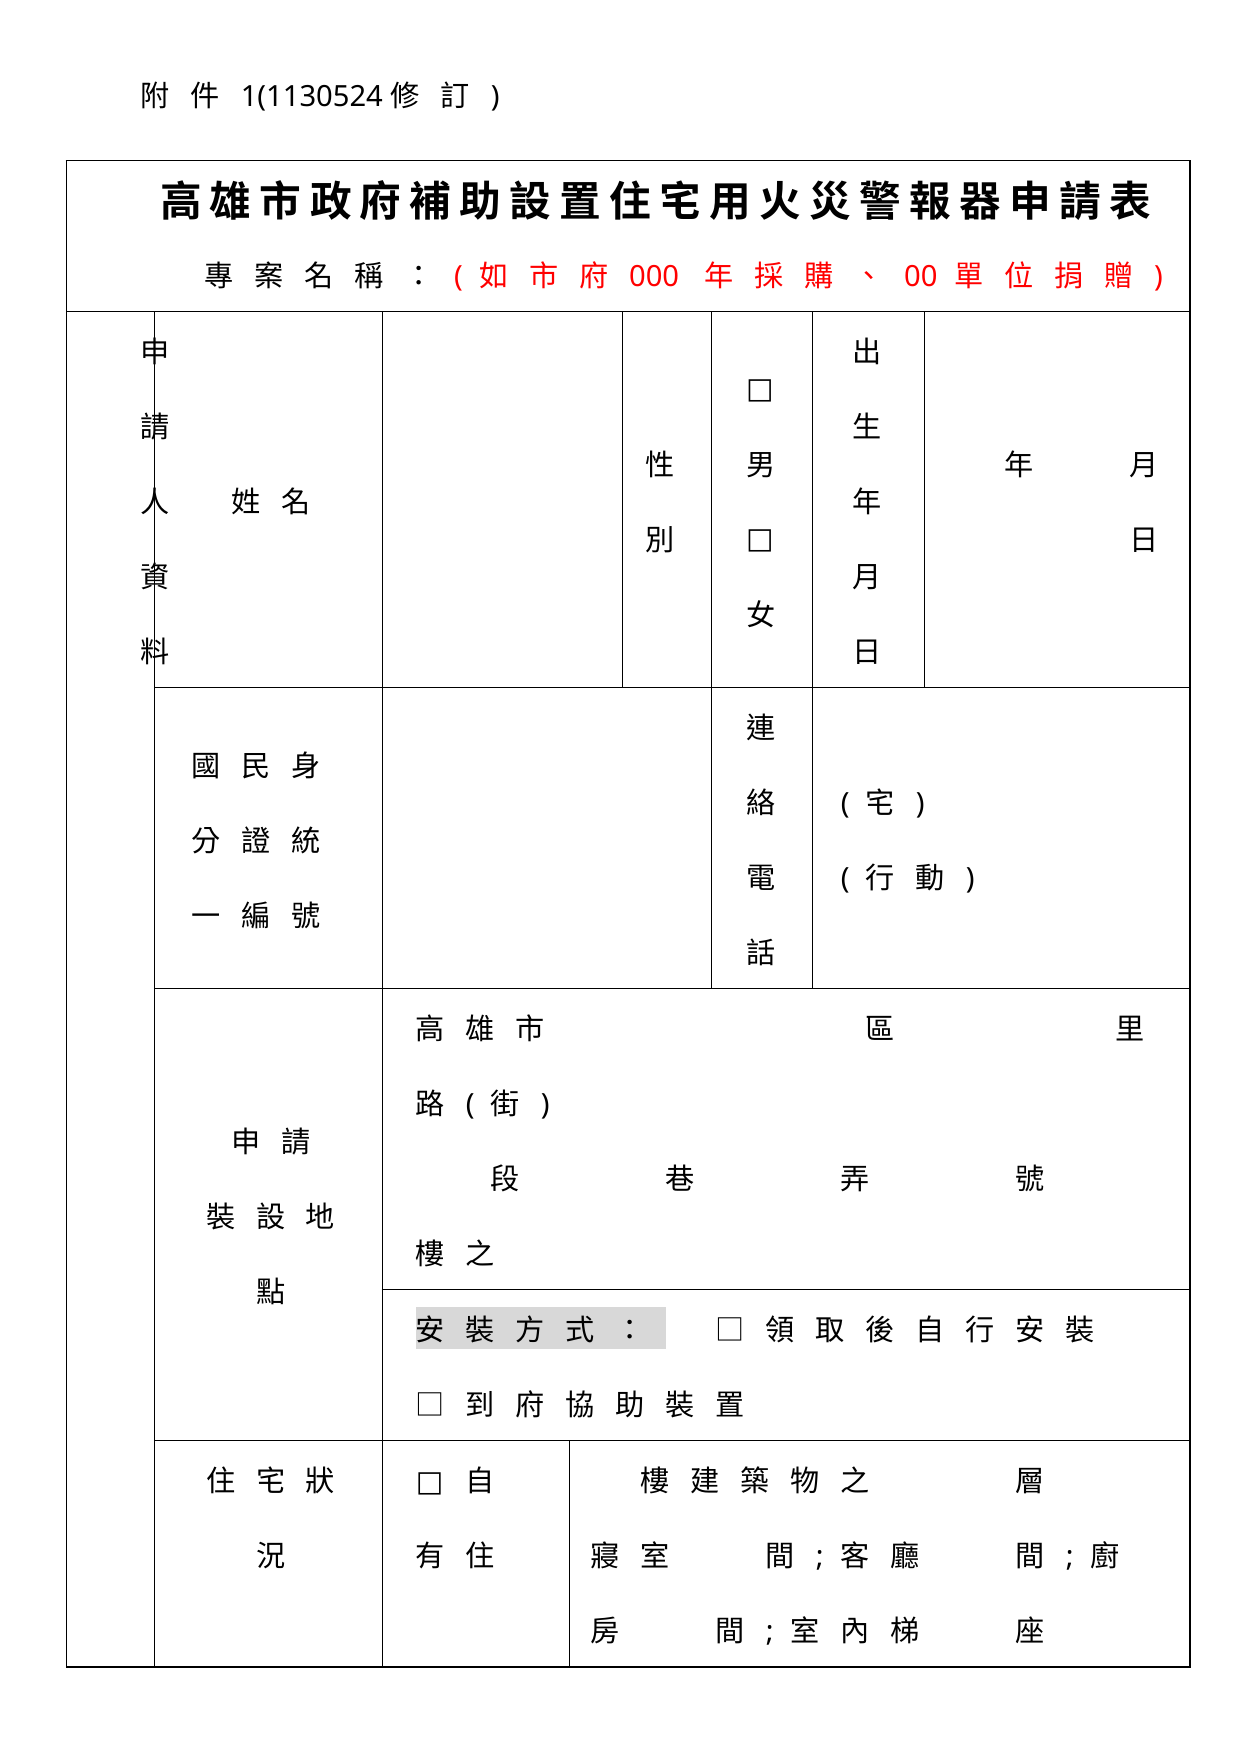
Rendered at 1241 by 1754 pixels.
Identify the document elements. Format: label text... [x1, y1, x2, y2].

table_cell 申 請 人 資 料 [67, 312, 154, 1666]
table_cell □自有住 [383, 1441, 569, 1666]
table_cell (宅) (行動) [813, 688, 1189, 988]
table_cell 安裝方式： □領取後自行安裝 □到府協助裝置 [383, 1290, 1189, 1440]
table_cell 性別 [623, 312, 711, 687]
table_cell 國民身分證統一編號 [155, 688, 382, 988]
table_cell 年 月 日 [925, 312, 1189, 687]
table_cell 連絡 電話 [712, 688, 812, 988]
table_header 高雄市政府補助設置住宅用火災警報器申請表 專案名稱：(如市府000年採購、00單位捐贈) [67, 161, 1189, 311]
table_cell 住宅狀況 [155, 1441, 382, 1666]
table_cell 出生年 月日 [813, 312, 924, 687]
table_cell □男 □女 [712, 312, 812, 687]
table_cell 姓名 [155, 312, 382, 687]
table_cell 申請 裝設地點 [155, 989, 382, 1440]
table_cell 樓建築物之 層 寢室 間;客廳 間;廚房 間;室內梯 座 [570, 1441, 1189, 1666]
table_cell 高雄市 區 里 路(街) 段 巷 弄 號 樓之 [383, 989, 1189, 1289]
table_cell [383, 312, 622, 687]
text 附件1(1130524修訂) [141, 56, 1116, 131]
table_cell [383, 688, 711, 988]
